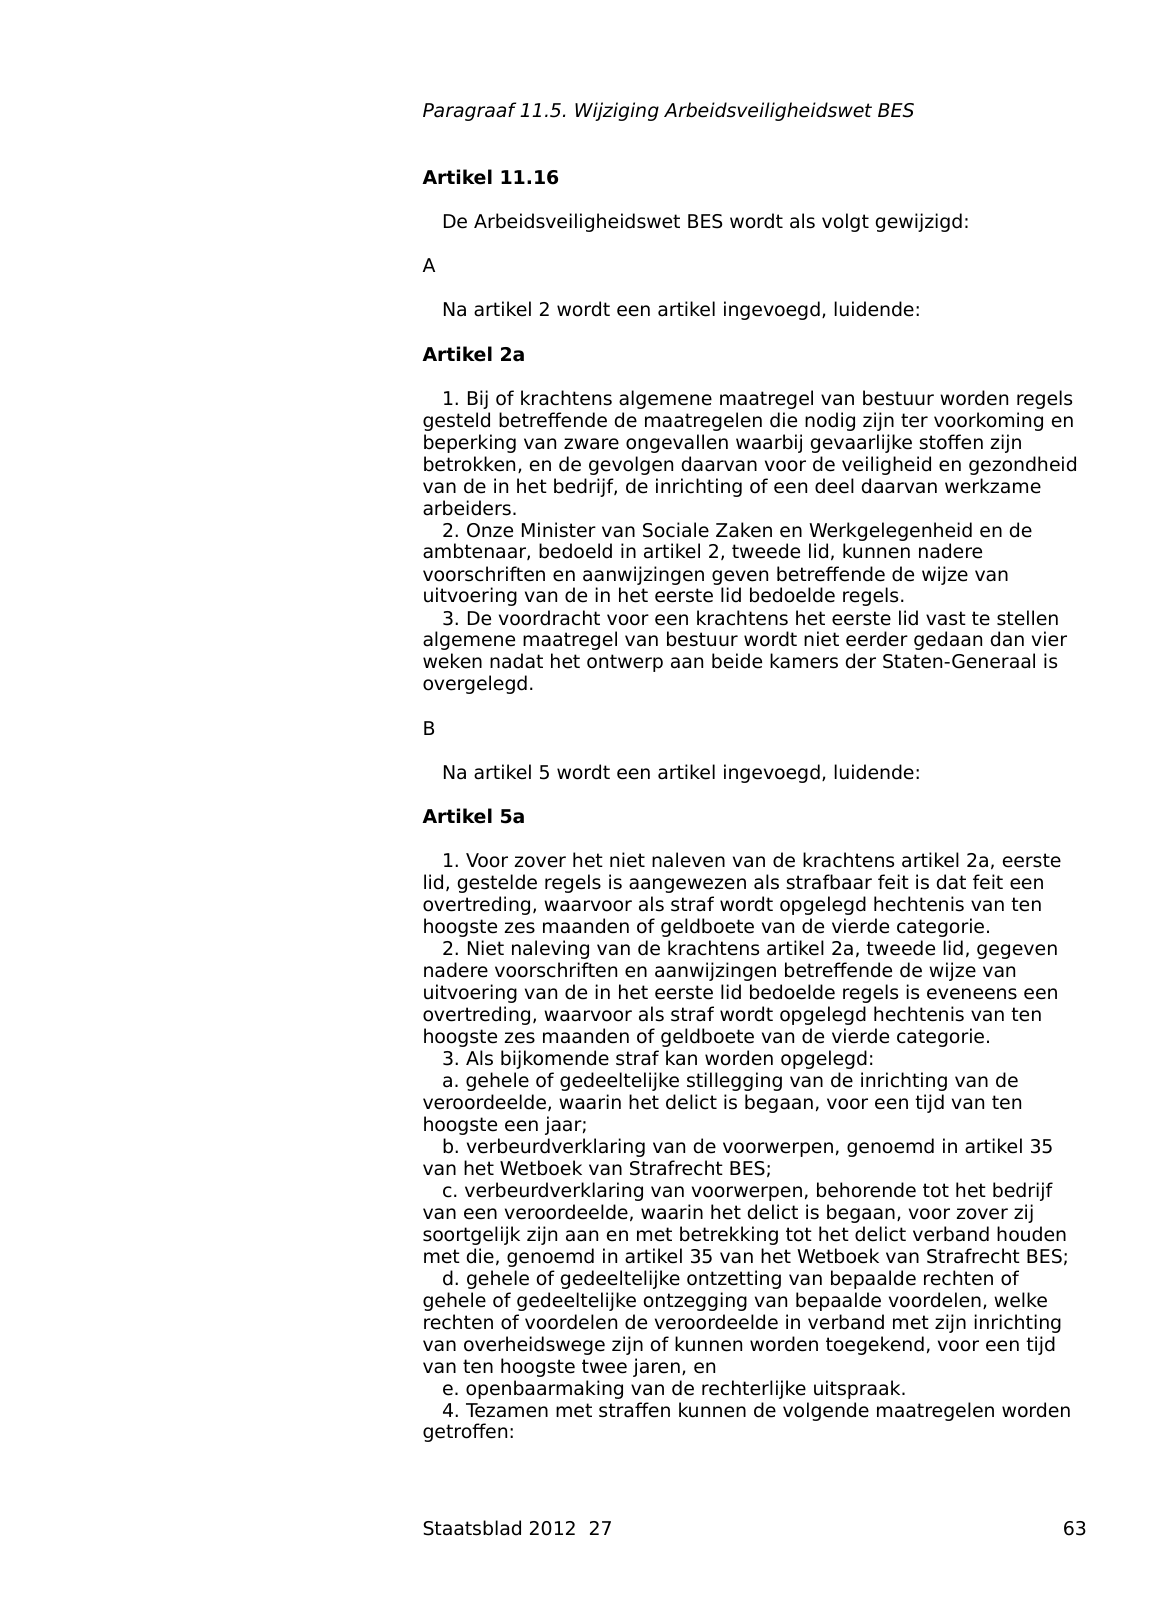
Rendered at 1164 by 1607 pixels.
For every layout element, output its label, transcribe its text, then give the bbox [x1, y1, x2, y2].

text 1. Bij of krachtens algemene maatregel van bestuur worden regels gesteld betreffende de maatregelen die nodig zijn ter voorkoming en beperking van zware ongevallen waarbij gevaarlijke stoffen zijn betrokken, en de gevolgen daarvan voor de veiligheid en gezondheid van de in het bedrijf, de inrichting of een deel daarvan werkzame arbeiders. [422, 388, 1087, 519]
subtitle Artikel 11.16 [422, 167, 1087, 189]
text d. gehele of gedeeltelijke ontzetting van bepaalde rechten of gehele of gedeeltelijke ontzegging van bepaalde voordelen, welke rechten of voordelen de veroordeelde in verband met zijn inrichting van overheidswege zijn of kunnen worden toegekend, voor een tijd van ten hoogste twee jaren, en [422, 1268, 1087, 1377]
text a. gehele of gedeeltelijke stillegging van de inrichting van de veroordeelde, waarin het delict is begaan, voor een tijd van ten hoogste een jaar; [422, 1070, 1087, 1136]
text c. verbeurdverklaring van voorwerpen, behorende tot het bedrijf van een veroordeelde, waarin het delict is begaan, voor zover zij soortgelijk zijn aan en met betrekking tot het delict verband houden met die, genoemd in artikel 35 van het Wetboek van Strafrecht BES; [422, 1180, 1087, 1268]
subtitle Paragraaf 11.5. Wijziging Arbeidsveiligheidswet BES [422, 100, 1087, 122]
text 4. Tezamen met straffen kunnen de volgende maatregelen worden getroffen: [422, 1399, 1087, 1443]
text Na artikel 2 wordt een artikel ingevoegd, luidende: [422, 299, 1087, 321]
text e. openbaarmaking van de rechterlijke uitspraak. [422, 1377, 1087, 1399]
text A [422, 255, 1087, 277]
text De Arbeidsveiligheidswet BES wordt als volgt gewijzigd: [422, 211, 1087, 233]
subtitle Artikel 2a [422, 343, 1087, 365]
subtitle Artikel 5a [422, 806, 1087, 828]
text B [422, 717, 1087, 739]
text 3. Als bijkomende straf kan worden opgelegd: [422, 1048, 1087, 1070]
text 2. Niet naleving van de krachtens artikel 2a, tweede lid, gegeven nadere voorschriften en aanwijzingen betreffende de wijze van uitvoering van de in het eerste lid bedoelde regels is eveneens een overtreding, waarvoor als straf wordt opgelegd hechtenis van ten hoogste zes maanden of geldboete van de vierde categorie. [422, 938, 1087, 1048]
text 1. Voor zover het niet naleven van de krachtens artikel 2a, eerste lid, gestelde regels is aangewezen als strafbaar feit is dat feit een overtreding, waarvoor als straf wordt opgelegd hechtenis van ten hoogste zes maanden of geldboete van de vierde categorie. [422, 850, 1087, 938]
text Na artikel 5 wordt een artikel ingevoegd, luidende: [422, 762, 1087, 784]
text 3. De voordracht voor een krachtens het eerste lid vast te stellen algemene maatregel van bestuur wordt niet eerder gedaan dan vier weken nadat het ontwerp aan beide kamers der Staten-Generaal is overgelegd. [422, 607, 1087, 695]
text 2. Onze Minister van Sociale Zaken en Werkgelegenheid en de ambtenaar, bedoeld in artikel 2, tweede lid, kunnen nadere voorschriften en aanwijzingen geven betreffende de wijze van uitvoering van de in het eerste lid bedoelde regels. [422, 519, 1087, 607]
text b. verbeurdverklaring van de voorwerpen, genoemd in artikel 35 van het Wetboek van Strafrecht BES; [422, 1136, 1087, 1180]
